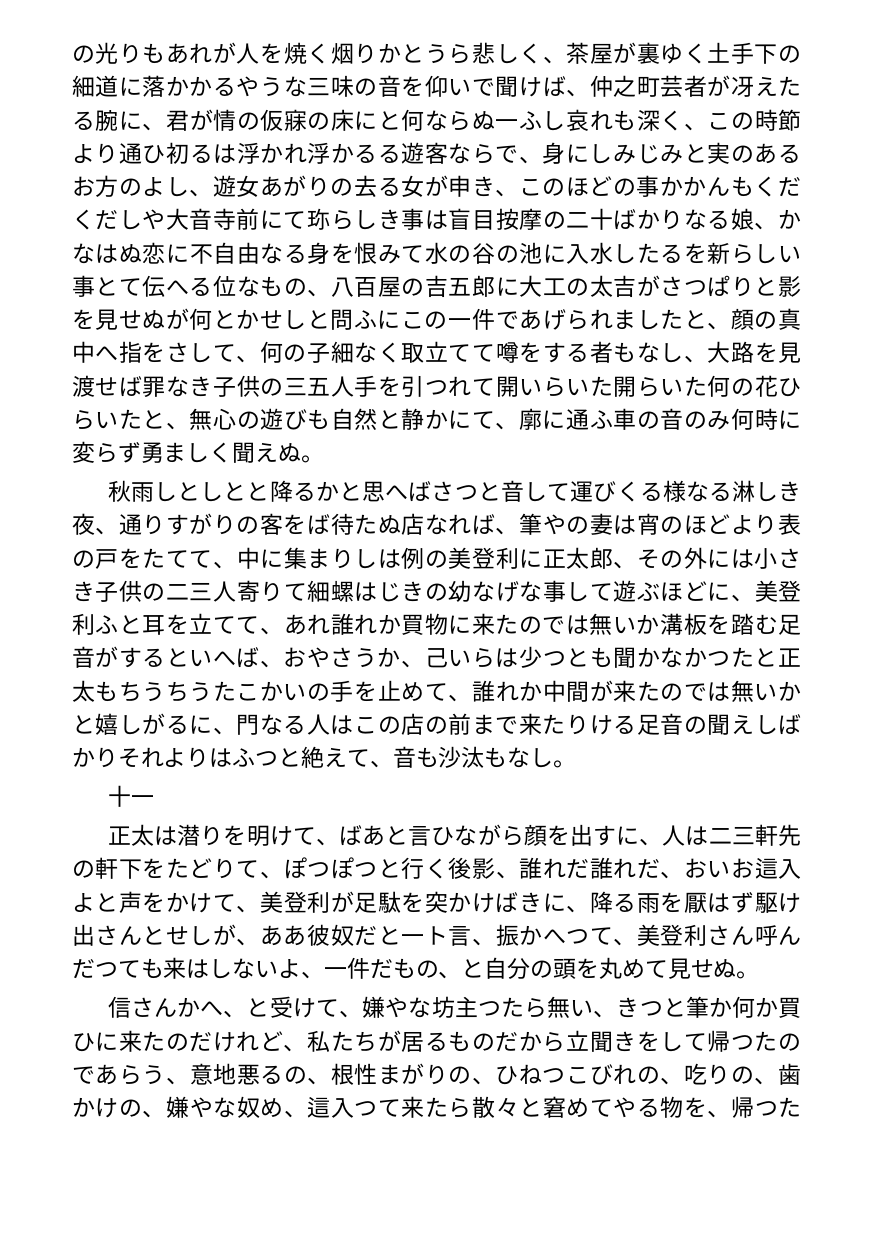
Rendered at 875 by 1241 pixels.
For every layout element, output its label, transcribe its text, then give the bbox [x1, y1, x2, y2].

text 正太は潜りを明けて、ばあと言ひながら顔を出すに、人は二三軒先の軒下をたどりて、ぽつぽつと行く後影、誰れだ誰れだ、おいお這入よと声をかけて、美登利が足駄を突かけばきに、降る雨を厭はず駆け出さんとせしが、ああ彼奴だと一ト言、振かへつて、美登利さん呼んだつても来はしないよ、一件だもの、と自分の頭を丸めて見せぬ。 [72, 818, 802, 984]
text 信さんかへ、と受けて、嫌やな坊主つたら無い、きつと筆か何か買ひに来たのだけれど、私たちが居るものだから立聞きをして帰つたのであらう、意地悪るの、根性まがりの、ひねつこびれの、吃りの、歯かけの、嫌やな奴め、這入つて来たら散々と窘めてやる物を、帰つた [72, 990, 802, 1123]
text 十一 [72, 779, 802, 812]
text の光りもあれが人を焼く烟りかとうら悲しく、茶屋が裏ゆく土手下の細道に落かかるやうな三味の音を仰いで聞けば、仲之町芸者が冴えたる腕に、君が情の仮寐の床にと何ならぬ一ふし哀れも深く、この時節より通ひ初るは浮かれ浮かるる遊客ならで、身にしみじみと実のあるお方のよし、遊女あがりの去る女が申き、このほどの事かかんもくだくだしや大音寺前にて珎らしき事は盲目按摩の二十ばかりなる娘、かなはぬ恋に不自由なる身を恨みて水の谷の池に入水したるを新らしい事とて伝へる位なもの、八百屋の吉五郎に大工の太吉がさつぱりと影を見せぬが何とかせしと問ふにこの一件であげられましたと、顔の真中へ指をさして、何の子細なく取立てて噂をする者もなし、大路を見渡せば罪なき子供の三五人手を引つれて開いらいた開らいた何の花ひらいたと、無心の遊びも自然と静かにて、廓に通ふ車の音のみ何時に変らず勇ましく聞えぬ。 [72, 36, 802, 468]
text 秋雨しとしとと降るかと思へばさつと音して運びくる様なる淋しき夜、通りすがりの客をば待たぬ店なれば、筆やの妻は宵のほどより表の戸をたてて、中に集まりしは例の美登利に正太郎、その外には小さき子供の二三人寄りて細螺はじきの幼なげな事して遊ぶほどに、美登利ふと耳を立てて、あれ誰れか買物に来たのでは無いか溝板を踏む足音がするといへば、おやさうか、己いらは少つとも聞かなかつたと正太もちうちうたこかいの手を止めて、誰れか中間が来たのでは無いかと嬉しがるに、門なる人はこの店の前まで来たりける足音の聞えしばかりそれよりはふつと絶えて、音も沙汰もなし。 [72, 474, 802, 773]
